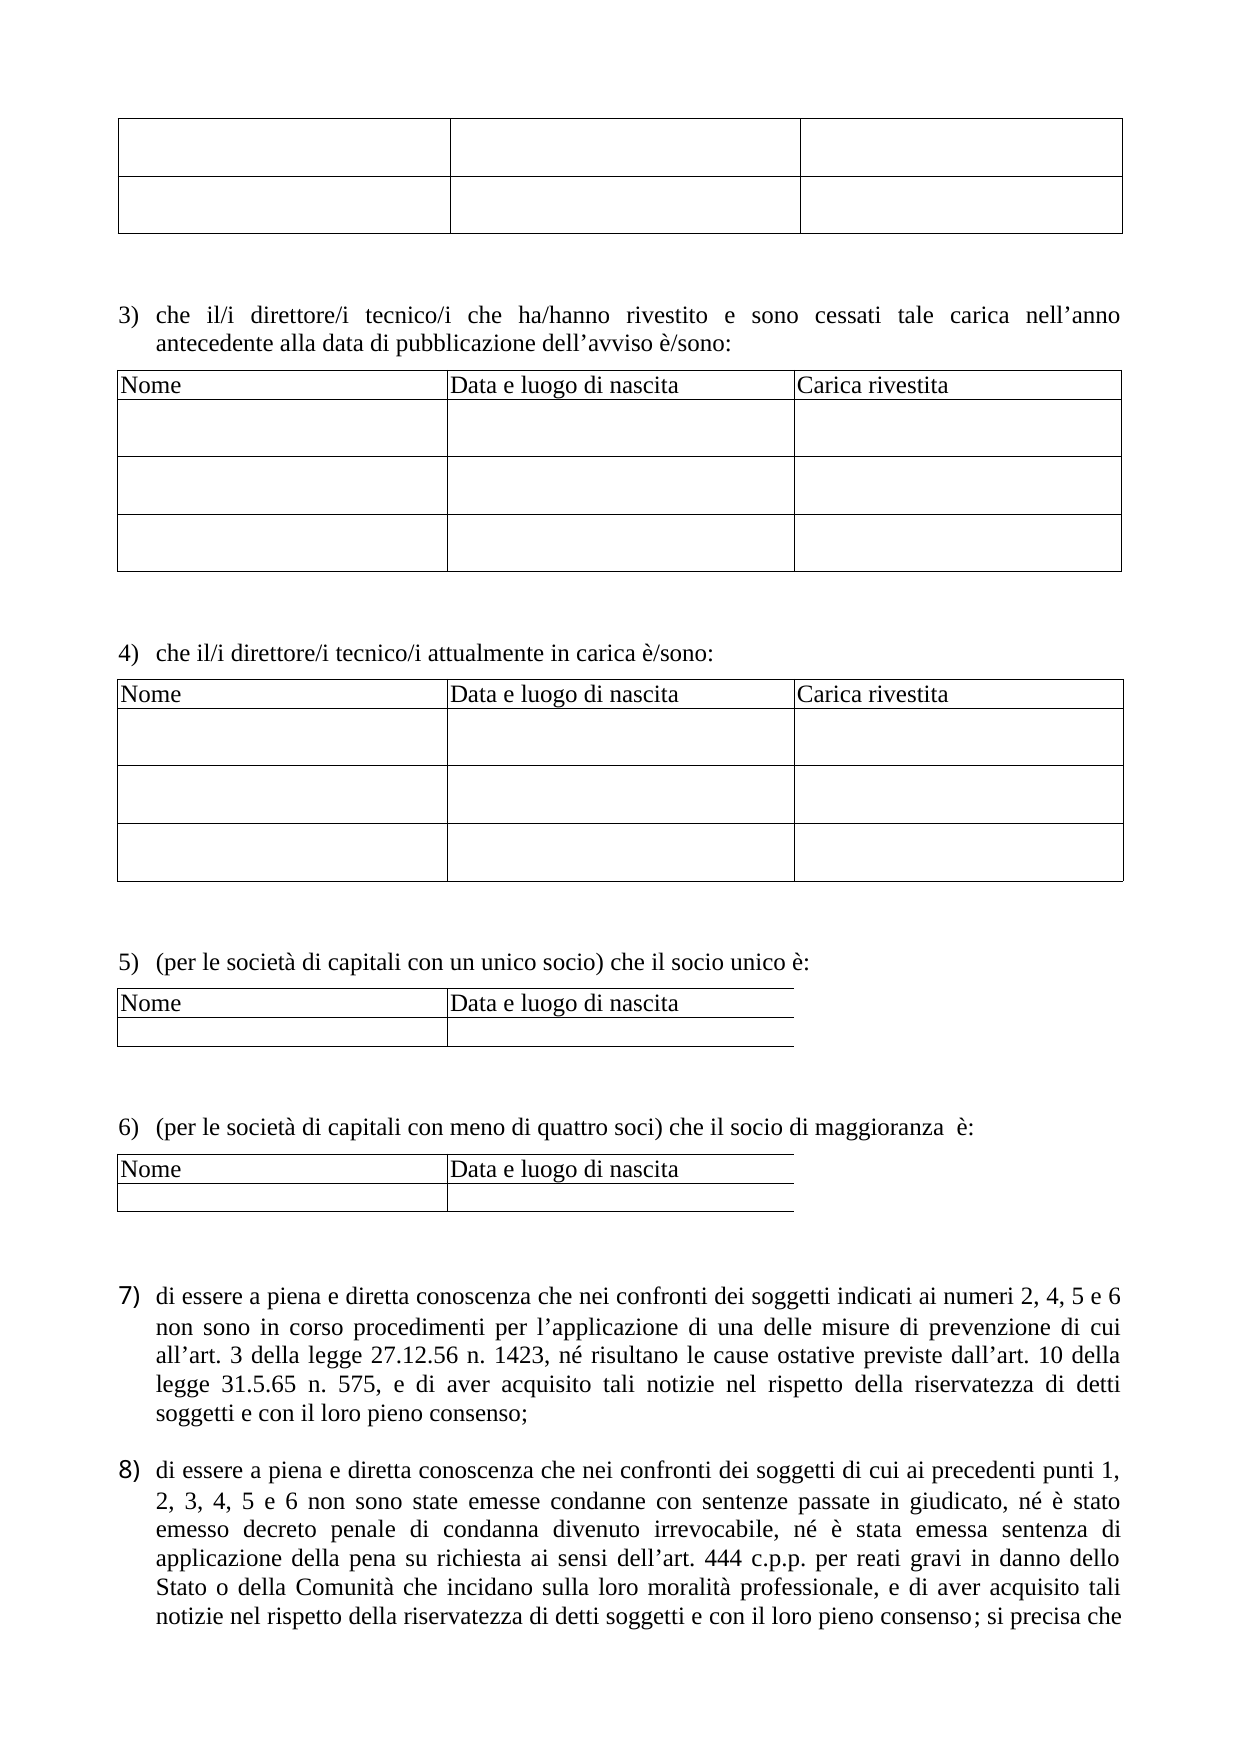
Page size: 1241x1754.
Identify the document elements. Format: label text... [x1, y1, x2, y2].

table_cell [118, 1018, 447, 1046]
table_header Nome [118, 989, 447, 1017]
table_header Carica rivestita [795, 371, 1121, 398]
table_cell [118, 709, 447, 765]
table_header Data e luogo di nascita [448, 680, 794, 708]
table_header Data e luogo di nascita [448, 1155, 794, 1182]
table_cell [451, 177, 800, 233]
table_cell [118, 824, 447, 881]
table_cell [119, 119, 450, 176]
table_header Data e luogo di nascita [448, 371, 794, 398]
list di essere a piena e diretta conoscenza che nei confronti dei soggetti di cui ai precedenti punti 1, 2, 3, 4, 5 e 6 non sono state emesse condanne con sentenze passate in giudicato, né è stato emesso decreto penale di condanna divenuto irrevocabile, né è stata emessa sentenza di applicazione della pena su richiesta ai sensi dell’art. 444 c.p.p. per reati gravi in danno dello Stato o della Comunità che incidano sulla loro moralità professionale, e di aver acquisito tali notizie nel rispetto della riservatezza di detti soggetti e con il loro pieno consenso; si precisa che [118, 1452, 1122, 1629]
table_cell [451, 119, 800, 176]
table_cell [118, 766, 447, 823]
list (per le società di capitali con un unico socio) che il socio unico è: [118, 947, 1122, 976]
table_cell [448, 515, 794, 571]
table_cell [801, 119, 1122, 176]
table_header Data e luogo di nascita [448, 989, 794, 1017]
table_header Nome [118, 371, 447, 398]
table_header Nome [118, 1155, 447, 1182]
table_cell [448, 400, 794, 456]
list che il/i direttore/i tecnico/i che ha/hanno rivestito e sono cessati tale carica nell’anno antecedente alla data di pubblicazione dell’avviso è/sono: [118, 300, 1122, 357]
table_cell [118, 457, 447, 514]
table_cell [795, 824, 1123, 881]
table_cell [118, 1184, 447, 1211]
table_cell [801, 177, 1122, 233]
table_cell [448, 457, 794, 514]
table_cell [795, 515, 1121, 571]
table_header Nome [118, 680, 447, 708]
table_cell [448, 1018, 794, 1046]
table_cell [795, 766, 1123, 823]
table_cell [448, 1184, 794, 1211]
table_cell [118, 400, 447, 456]
table_cell [118, 515, 447, 571]
list (per le società di capitali con meno di quattro soci) che il socio di maggioranza è: [118, 1112, 1122, 1141]
list che il/i direttore/i tecnico/i attualmente in carica è/sono: [118, 638, 1122, 666]
table_cell [795, 400, 1121, 456]
table_cell [119, 177, 450, 233]
table_cell [448, 824, 794, 881]
table_cell [795, 709, 1123, 765]
table_cell [448, 766, 794, 823]
list di essere a piena e diretta conoscenza che nei confronti dei soggetti indicati ai numeri 2, 4, 5 e 6 non sono in corso procedimenti per l’applicazione di una delle misure di prevenzione di cui all’art. 3 della legge 27.12.56 n. 1423, né risultano le cause ostative previste dall’art. 10 della legge 31.5.65 n. 575, e di aver acquisito tali notizie nel rispetto della riservatezza di detti soggetti e con il loro pieno consenso; [118, 1278, 1122, 1427]
table_header Carica rivestita [795, 680, 1123, 708]
table_cell [795, 457, 1121, 514]
table_cell [448, 709, 794, 765]
